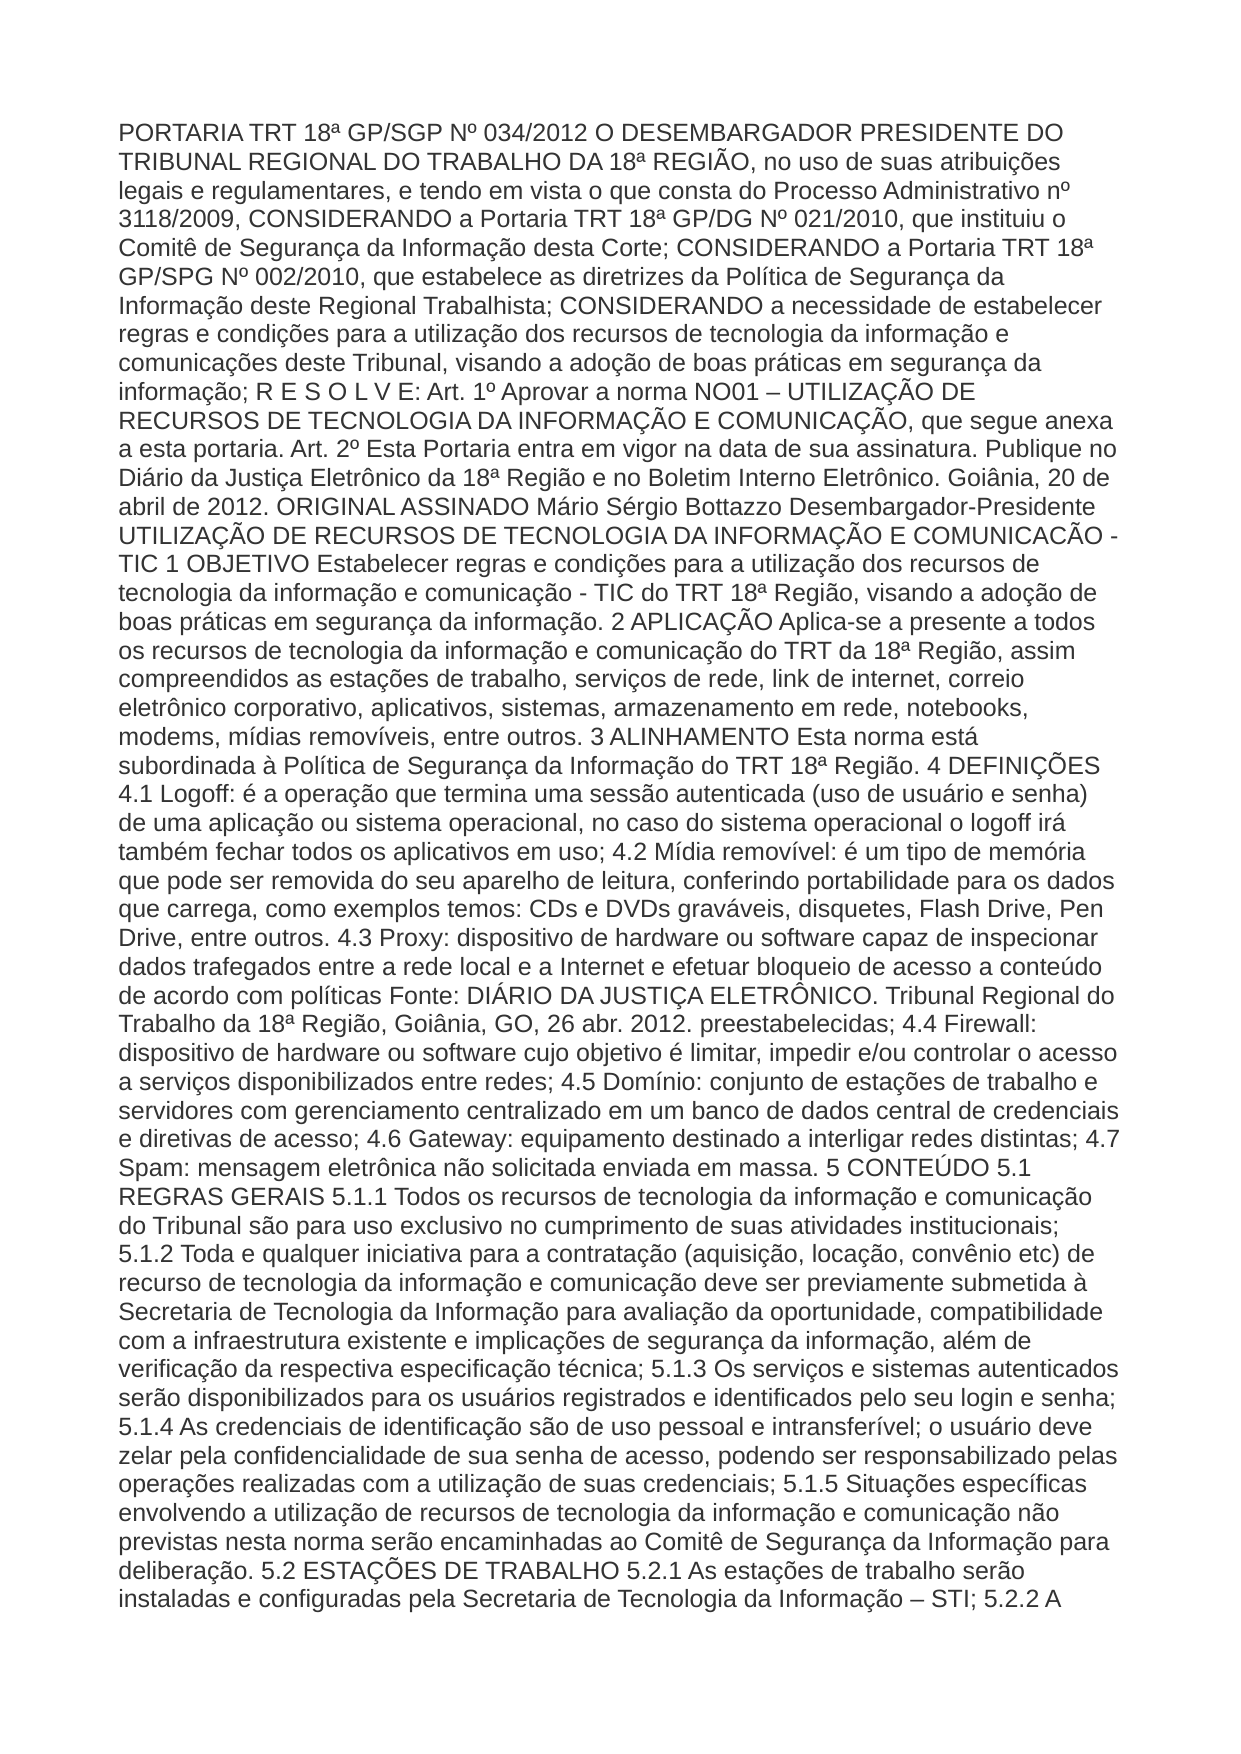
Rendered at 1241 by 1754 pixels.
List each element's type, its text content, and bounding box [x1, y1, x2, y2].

text PORTARIA TRT 18ª GP/SGP Nº 034/2012 O DESEMBARGADOR PRESIDENTE DO TRIBUNAL REGIONAL DO TRABALHO DA 18ª REGIÃO, no uso de suas atribuições legais e regulamentares, e tendo em vista o que consta do Processo Administrativo nº 3118/2009, CONSIDERANDO a Portaria TRT 18ª GP/DG Nº 021/2010, que instituiu o Comitê de Segurança da Informação desta Corte; CONSIDERANDO a Portaria TRT 18ª GP/SPG Nº 002/2010, que estabelece as diretrizes da Política de Segurança da Informação deste Regional Trabalhista; CONSIDERANDO a necessidade de estabelecer regras e condições para a utilização dos recursos de tecnologia da informação e comunicações deste Tribunal, visando a adoção de boas práticas em segurança da informação; R E S O L V E: Art. 1º Aprovar a norma NO01 – UTILIZAÇÃO DE RECURSOS DE TECNOLOGIA DA INFORMAÇÃO E COMUNICAÇÃO, que segue anexa a esta portaria. Art. 2º Esta Portaria entra em vigor na data de sua assinatura. Publique no Diário da Justiça Eletrônico da 18ª Região e no Boletim Interno Eletrônico. Goiânia, 20 de abril de 2012. ORIGINAL ASSINADO Mário Sérgio Bottazzo Desembargador-Presidente UTILIZAÇÃO DE RECURSOS DE TECNOLOGIA DA INFORMAÇÃO E COMUNICACÃO - TIC 1 OBJETIVO Estabelecer regras e condições para a utilização dos recursos de tecnologia da informação e comunicação - TIC do TRT 18ª Região, visando a adoção de boas práticas em segurança da informação. 2 APLICAÇÃO Aplica-se a presente a todos os recursos de tecnologia da informação e comunicação do TRT da 18ª Região, assim compreendidos as estações de trabalho, serviços de rede, link de internet, correio eletrônico corporativo, aplicativos, sistemas, armazenamento em rede, notebooks, modems, mídias removíveis, entre outros. 3 ALINHAMENTO Esta norma está subordinada à Política de Segurança da Informação do TRT 18ª Região. 4 DEFINIÇÕES 4.1 Logoff: é a operação que termina uma sessão autenticada (uso de usuário e senha) de uma aplicação ou sistema operacional, no caso do sistema operacional o logoff irá também fechar todos os aplicativos em uso; 4.2 Mídia removível: é um tipo de memória que pode ser removida do seu aparelho de leitura, conferindo portabilidade para os dados que carrega, como exemplos temos: CDs e DVDs graváveis, disquetes, Flash Drive, Pen Drive, entre outros. 4.3 Proxy: dispositivo de hardware ou software capaz de inspecionar dados trafegados entre a rede local e a Internet e efetuar bloqueio de acesso a conteúdo de acordo com políticas Fonte: DIÁRIO DA JUSTIÇA ELETRÔNICO. Tribunal Regional do Trabalho da 18ª Região, Goiânia, GO, 26 abr. 2012. preestabelecidas; 4.4 Firewall: dispositivo de hardware ou software cujo objetivo é limitar, impedir e/ou controlar o acesso a serviços disponibilizados entre redes; 4.5 Domínio: conjunto de estações de trabalho e servidores com gerenciamento centralizado em um banco de dados central de credenciais e diretivas de acesso; 4.6 Gateway: equipamento destinado a interligar redes distintas; 4.7 Spam: mensagem eletrônica não solicitada enviada em massa. 5 CONTEÚDO 5.1 REGRAS GERAIS 5.1.1 Todos os recursos de tecnologia da informação e comunicação do Tribunal são para uso exclusivo no cumprimento de suas atividades institucionais; 5.1.2 Toda e qualquer iniciativa para a contratação (aquisição, locação, convênio etc) de recurso de tecnologia da informação e comunicação deve ser previamente submetida à Secretaria de Tecnologia da Informação para avaliação da oportunidade, compatibilidade com a infraestrutura existente e implicações de segurança da informação, além de verificação da respectiva especificação técnica; 5.1.3 Os serviços e sistemas autenticados serão disponibilizados para os usuários registrados e identificados pelo seu login e senha; 5.1.4 As credenciais de identificação são de uso pessoal e intransferível; o usuário deve zelar pela confidencialidade de sua senha de acesso, podendo ser responsabilizado pelas operações realizadas com a utilização de suas credenciais; 5.1.5 Situações específicas envolvendo a utilização de recursos de tecnologia da informação e comunicação não previstas nesta norma serão encaminhadas ao Comitê de Segurança da Informação para deliberação. 5.2 ESTAÇÕES DE TRABALHO 5.2.1 As estações de trabalho serão instaladas e configuradas pela Secretaria de Tecnologia da Informação – STI; 5.2.2 A [118, 118, 1122, 1613]
